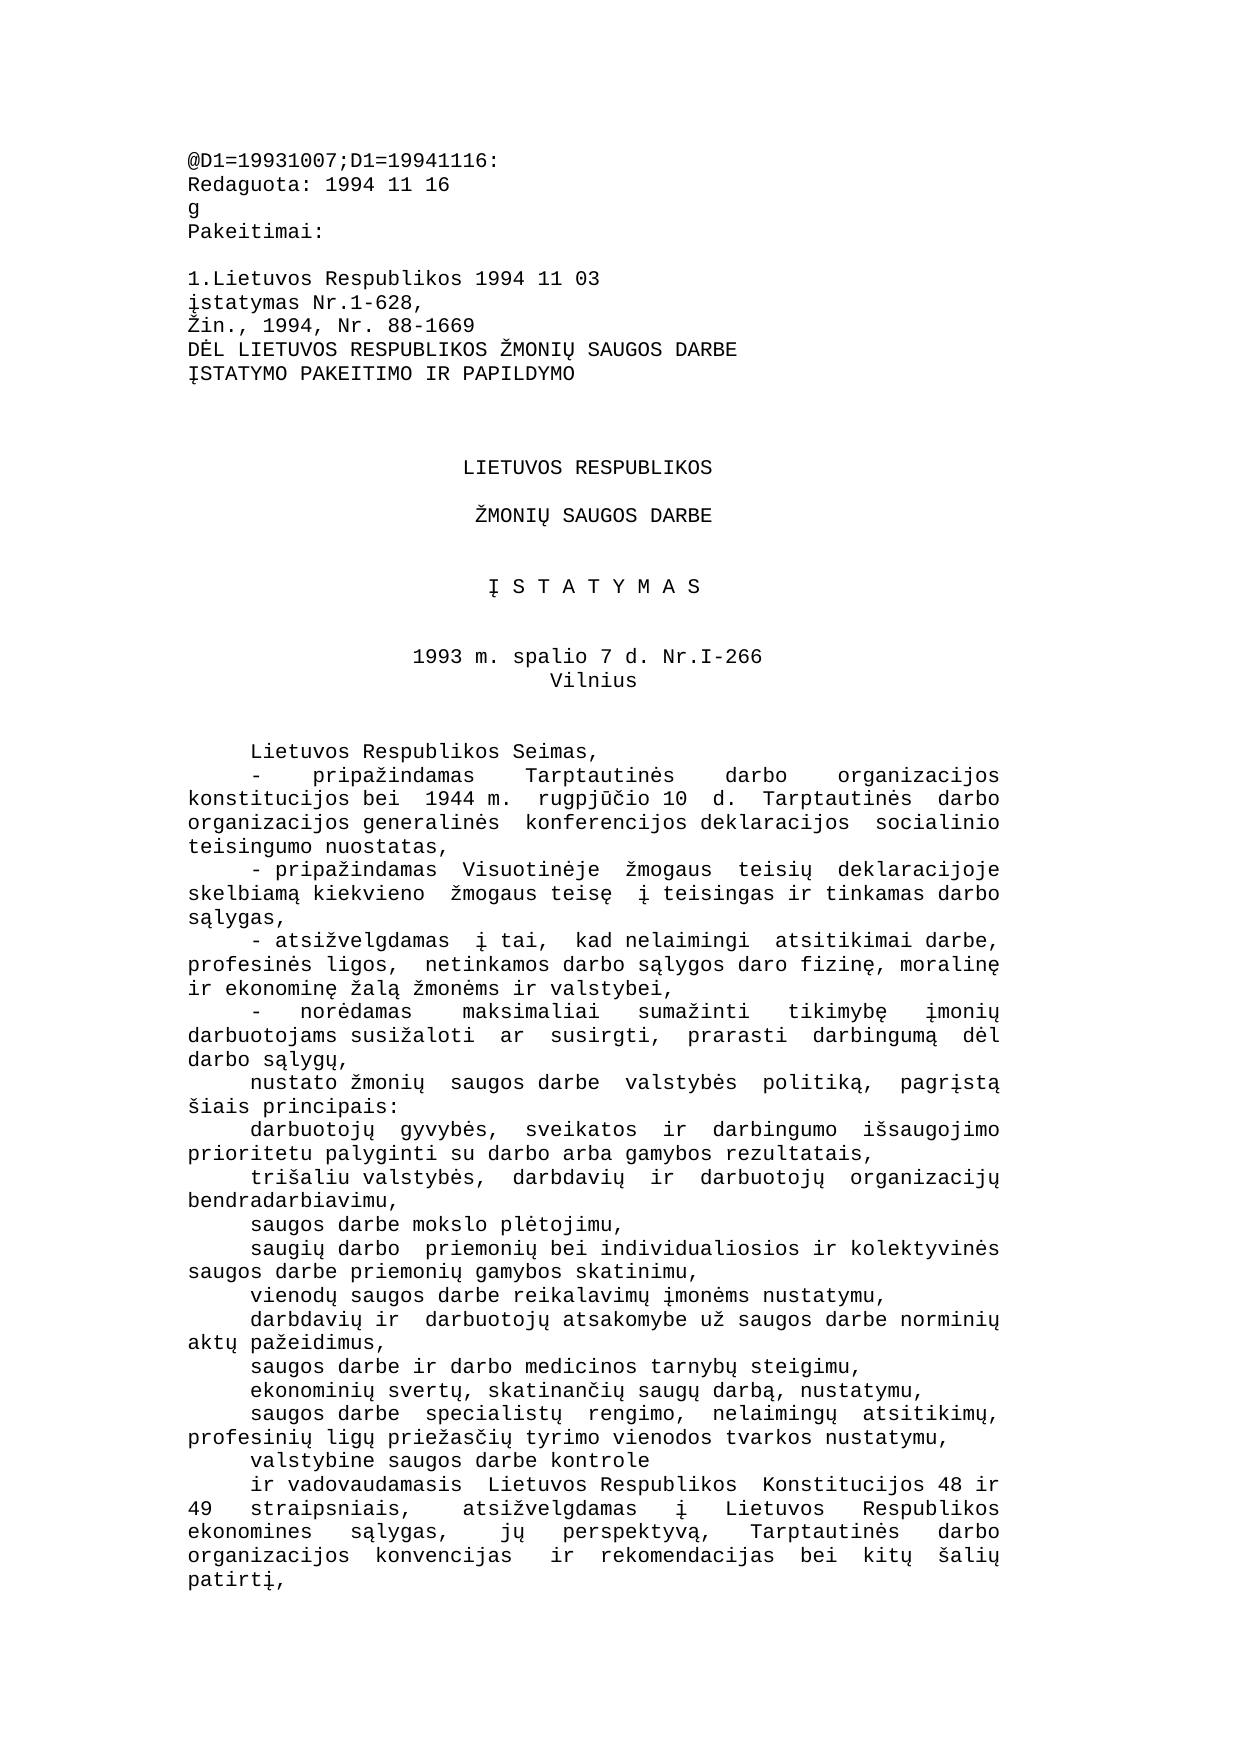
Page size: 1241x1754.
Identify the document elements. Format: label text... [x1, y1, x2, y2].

text ekonomines sąlygas, jų perspektyvą, Tarptautinės darbo [187, 1521, 1053, 1545]
text ŽMONIŲ SAUGOS DARBE [187, 505, 1053, 528]
text profesinės ligos, netinkamos darbo sąlygos daro fizinę, moralinę [187, 954, 1053, 978]
text darbuotojų gyvybės, sveikatos ir darbingumo išsaugojimo [187, 1119, 1053, 1143]
text darbdavių ir darbuotojų atsakomybe už saugos darbe norminių [187, 1309, 1053, 1332]
text 49 straipsniais, atsižvelgdamas į Lietuvos Respublikos [187, 1498, 1053, 1521]
text - pripažindamas Visuotinėje žmogaus teisių deklaracijoje [187, 859, 1053, 883]
text įstatymas Nr.1-628, [187, 292, 1053, 316]
text saugių darbo priemonių bei individualiosios ir kolektyvinės [187, 1238, 1053, 1261]
text 1.Lietuvos Respublikos 1994 11 03 [187, 268, 1053, 292]
text bendradarbiavimu, [187, 1190, 1053, 1214]
text - atsižvelgdamas į tai, kad nelaimingi atsitikimai darbe, [187, 930, 1053, 954]
text patirtį, [187, 1569, 1053, 1592]
text darbo sąlygų, [187, 1048, 1053, 1072]
text Vilnius [187, 670, 1053, 694]
text trišaliu valstybės, darbdavių ir darbuotojų organizacijų [187, 1167, 1053, 1190]
text Žin., 1994, Nr. 88-1669 [187, 316, 1053, 339]
text Pakeitimai: [187, 221, 1053, 244]
text LIETUVOS RESPUBLIKOS [187, 457, 1053, 481]
text Lietuvos Respublikos Seimas, [187, 741, 1053, 765]
text saugos darbe ir darbo medicinos tarnybų steigimu, [187, 1356, 1053, 1379]
text vienodų saugos darbe reikalavimų įmonėms nustatymu, [187, 1285, 1053, 1309]
text ir vadovaudamasis Lietuvos Respublikos Konstitucijos 48 ir [187, 1474, 1053, 1498]
text valstybine saugos darbe kontrole [187, 1451, 1053, 1474]
text saugos darbe priemonių gamybos skatinimu, [187, 1261, 1053, 1285]
text profesinių ligų priežasčių tyrimo vienodos tvarkos nustatymu, [187, 1427, 1053, 1451]
text organizacijos konvencijas ir rekomendacijas bei kitų šalių [187, 1545, 1053, 1569]
text ekonominių svertų, skatinančių saugų darbą, nustatymu, [187, 1379, 1053, 1403]
text organizacijos generalinės konferencijos deklaracijos socialinio [187, 812, 1053, 836]
text sąlygas, [187, 907, 1053, 930]
text g [187, 197, 1053, 221]
text @D1=19931007;D1=19941116: [187, 150, 1053, 174]
text šiais principais: [187, 1096, 1053, 1119]
text ir ekonominę žalą žmonėms ir valstybei, [187, 978, 1053, 1001]
text saugos darbe mokslo plėtojimu, [187, 1214, 1053, 1238]
text - norėdamas maksimaliai sumažinti tikimybę įmonių [187, 1001, 1053, 1025]
text 1993 m. spalio 7 d. Nr.I-266 [187, 647, 1053, 670]
text Į S T A T Y M A S [187, 576, 1053, 599]
text darbuotojams susižaloti ar susirgti, prarasti darbingumą dėl [187, 1025, 1053, 1048]
text ĮSTATYMO PAKEITIMO IR PAPILDYMO [187, 363, 1053, 386]
text - pripažindamas Tarptautinės darbo organizacijos [187, 765, 1053, 788]
text saugos darbe specialistų rengimo, nelaimingų atsitikimų, [187, 1403, 1053, 1427]
text aktų pažeidimus, [187, 1332, 1053, 1356]
text Redaguota: 1994 11 16 [187, 174, 1053, 197]
text DĖL LIETUVOS RESPUBLIKOS ŽMONIŲ SAUGOS DARBE [187, 339, 1053, 363]
text prioritetu palyginti su darbo arba gamybos rezultatais, [187, 1143, 1053, 1167]
text nustato žmonių saugos darbe valstybės politiką, pagrįstą [187, 1072, 1053, 1096]
text skelbiamą kiekvieno žmogaus teisę į teisingas ir tinkamas darbo [187, 883, 1053, 907]
text konstitucijos bei 1944 m. rugpjūčio 10 d. Tarptautinės darbo [187, 788, 1053, 812]
text teisingumo nuostatas, [187, 836, 1053, 859]
